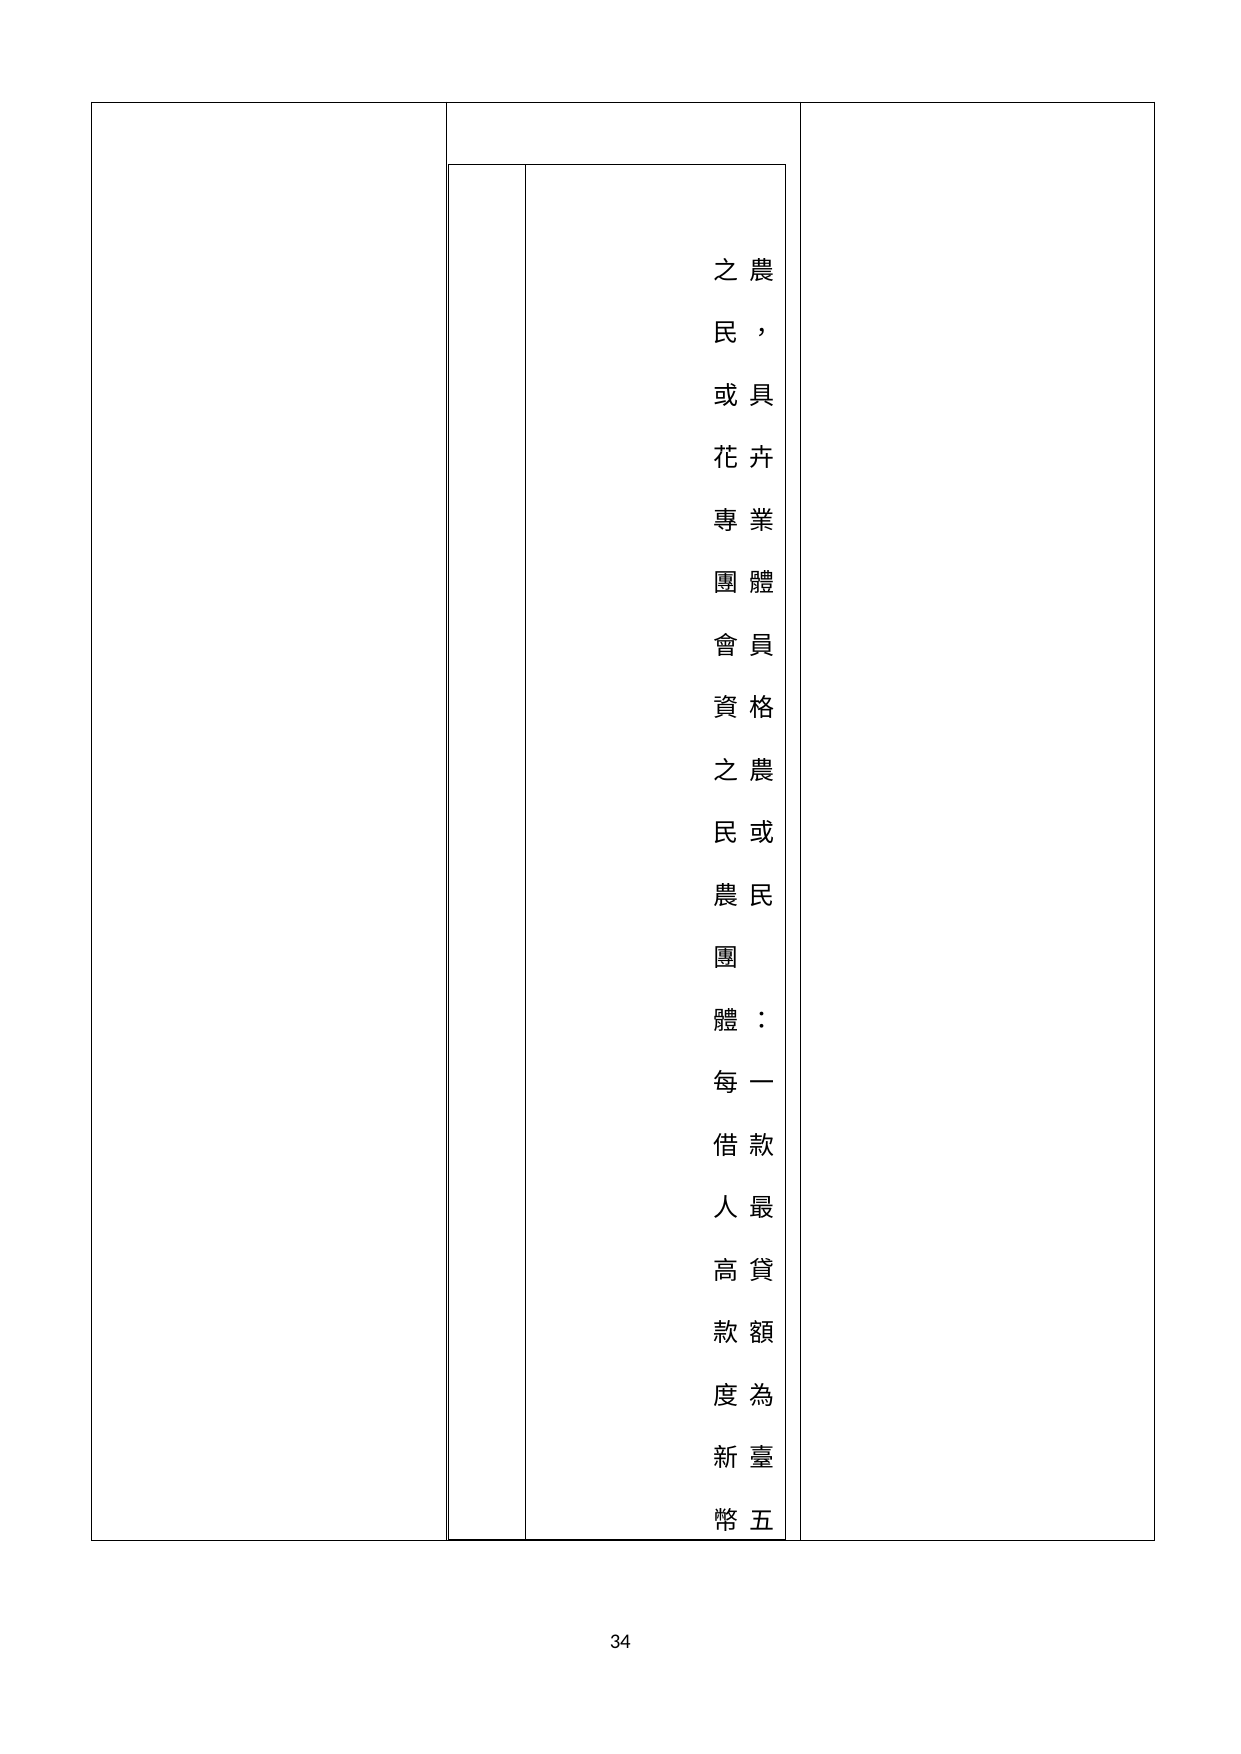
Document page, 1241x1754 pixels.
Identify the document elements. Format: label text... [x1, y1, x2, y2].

table_cell 第一點修正如下： 配合第五條修正貸款對象規定，刪除第五款、第六款及第十一款之貸款額度規定。 新增第九款規定，依補助計畫或輔導措施(方案)興設溫網室之農民或農民團體之貸款額度如下： 前開溫網室興設成本，經評估每公頃最高為一千一百萬元，政府規劃補助部分款項，考量實務上補助款核撥程序較長，農民在施工過程即有支付工程款之資金需求，爰明定每公頃最高貸款額度為一千一百萬元，每一借款人最高貸款額度為三千萬元。 明定借款人另獲中央主管機關補助該設施者，該等補助款應用以償還本貸款，該部分貸款自補助款核撥日起不予利息差額補貼。 另配合增刪規定，調整款次。 第二點修正如下： 配合第五條修正貸款對象規定，刪除第五款、第六款及第十一款之貸款額度規定。另因第五款及第六款原適用之貸款額度較高，爰配合提高修正後第九款之貸款額度規定。 另配合增刪規定，調整款次。 [801, 103, 1154, 1540]
table_cell [92, 103, 446, 1540]
table_cell 資本支出： (一)參加水稻育苗相關協會之水稻育苗中心：每一借款人最高貸款額度為新臺幣六百萬元。 (二)領有種苗業登記證之種子繁殖及苗木繁殖業者：每一借款人最高貸款額度為新臺幣六百萬元。 (三)依農場登記規則完成農場登記之農場負責人：每一借款人最高貸款額度為新臺幣八百萬元。 (四)農產品批發市場經營主體：每一經營主體最高貸款額度為新臺幣一千萬元。 (五)取得酒製造業許可執照之農民團體、農業產銷班、農場或休閒農場：每一農民團體或產銷班最高貸款額度為新臺幣五百萬元；每一農場最高貸款額度為新臺幣三百萬元。 (六)協助洋蔥購貯之農民團體：每一農民團體最高貸款額度為新臺幣八百萬元。 (七)實際從事茶葉生產、製造、加工之農民或農民團體：每一農民團體最高貸款額度為新臺幣八百萬元；每一農民最高貸款額度為新臺幣六百萬元。 (八)依農產品生產及驗證管理法及其相關規定，領有有機農糧產品驗證證書之農民或農民團體：每一借款人最高貸款額度為新臺幣八百萬元。 (九)具花卉產銷班班員資格之農民，或具花卉專業團體會員資格之農民或農民團體：每一借款人最高貸款額度為新臺幣一千萬元。但經中央主管機關專案同意者，不在此限。 (十)實際從事菇蕈類生產之農民或農民團體：採環控庫房栽培，每一借款人最高貸款額度為新臺幣一千二百萬元。但經中央主管機關專案同意者，不在此限；採傳統菇舍栽培，每一借款人最高貸款額度為新臺幣三百萬元。 (十一)養蠶或栽桑之農民或農民團體：每一農民團體最高貸款額度為新臺幣八百萬元；每一農民最高貸款額度為新臺幣三百萬元。 (十二)其他經中央主管機關專案核准貸款經營計畫之農糧產業經營者：每一農民團體或產銷班最高貸款額度為新臺幣八百萬元；每一農場或農民最高貸款額度為新臺幣三百萬元。 二、週轉金： 參加水稻育苗相關協會之水稻育苗中心：每一借款人最高貸款額度為新臺幣一百五十萬元。 領有種苗業登記證之種子繁殖及苗木繁殖業者：每一借款人最高貸款額度為新臺幣一百萬元。 依農場登記規則完成農場登記之農場負責人：每一借款人最高貸款額度為新臺幣三百萬元。 農產品批發市場經營主體：每一經營主體最高貸款額度為新臺幣一千萬元。 (五)取得酒製造業許可執照之農民團體、農業產銷班、農場或休閒農場：每一農民團體或產銷班最高貸款額度為新臺幣五百萬元；每一農場最高貸款額度為新臺幣一百二十萬元。 (六)協助洋蔥購貯之農民團體：每一農民團體最高貸款額度為新臺幣五百萬元。 實際從事茶葉生產、製造、加工之農民或農民團體：每一農民團體最高貸款額度為新臺幣二百五十萬元；每一農民最高貸款額度為新臺幣一百萬元。 依農產品生產及驗證管理法及其相關規定，領有有機農糧產品驗證證書之農民或農民團體：每一借款人最高貸款額度為新臺幣三百萬元。 具花卉產銷班班員資格之農民，或具花卉專業團體會員資格之農民或農民團體：每一借款人最高貸款額度為新臺幣五百萬元。但經中央主管機關專案同意者，不在此限。 實際從事菇蕈類生產之農民或農民團體：每一借款人最高貸款額度為新臺幣二百萬元。 (十一)養蠶或栽桑之農民或農民團體：每一農民團體最高貸款額度為新臺幣二百五十萬元；每一農民最高貸款額度為新臺幣一百萬元。 (十二)其他經中央主管機關專案核准貸款經營計畫之農糧產業經營者：每一農民團體或產銷班最高貸款額度為新臺幣二百五十萬元；每一農場或農民最高貸款額度為新臺幣一百萬元。 [526, 165, 785, 1539]
table_cell [447, 103, 800, 1540]
table_cell [449, 165, 525, 1539]
